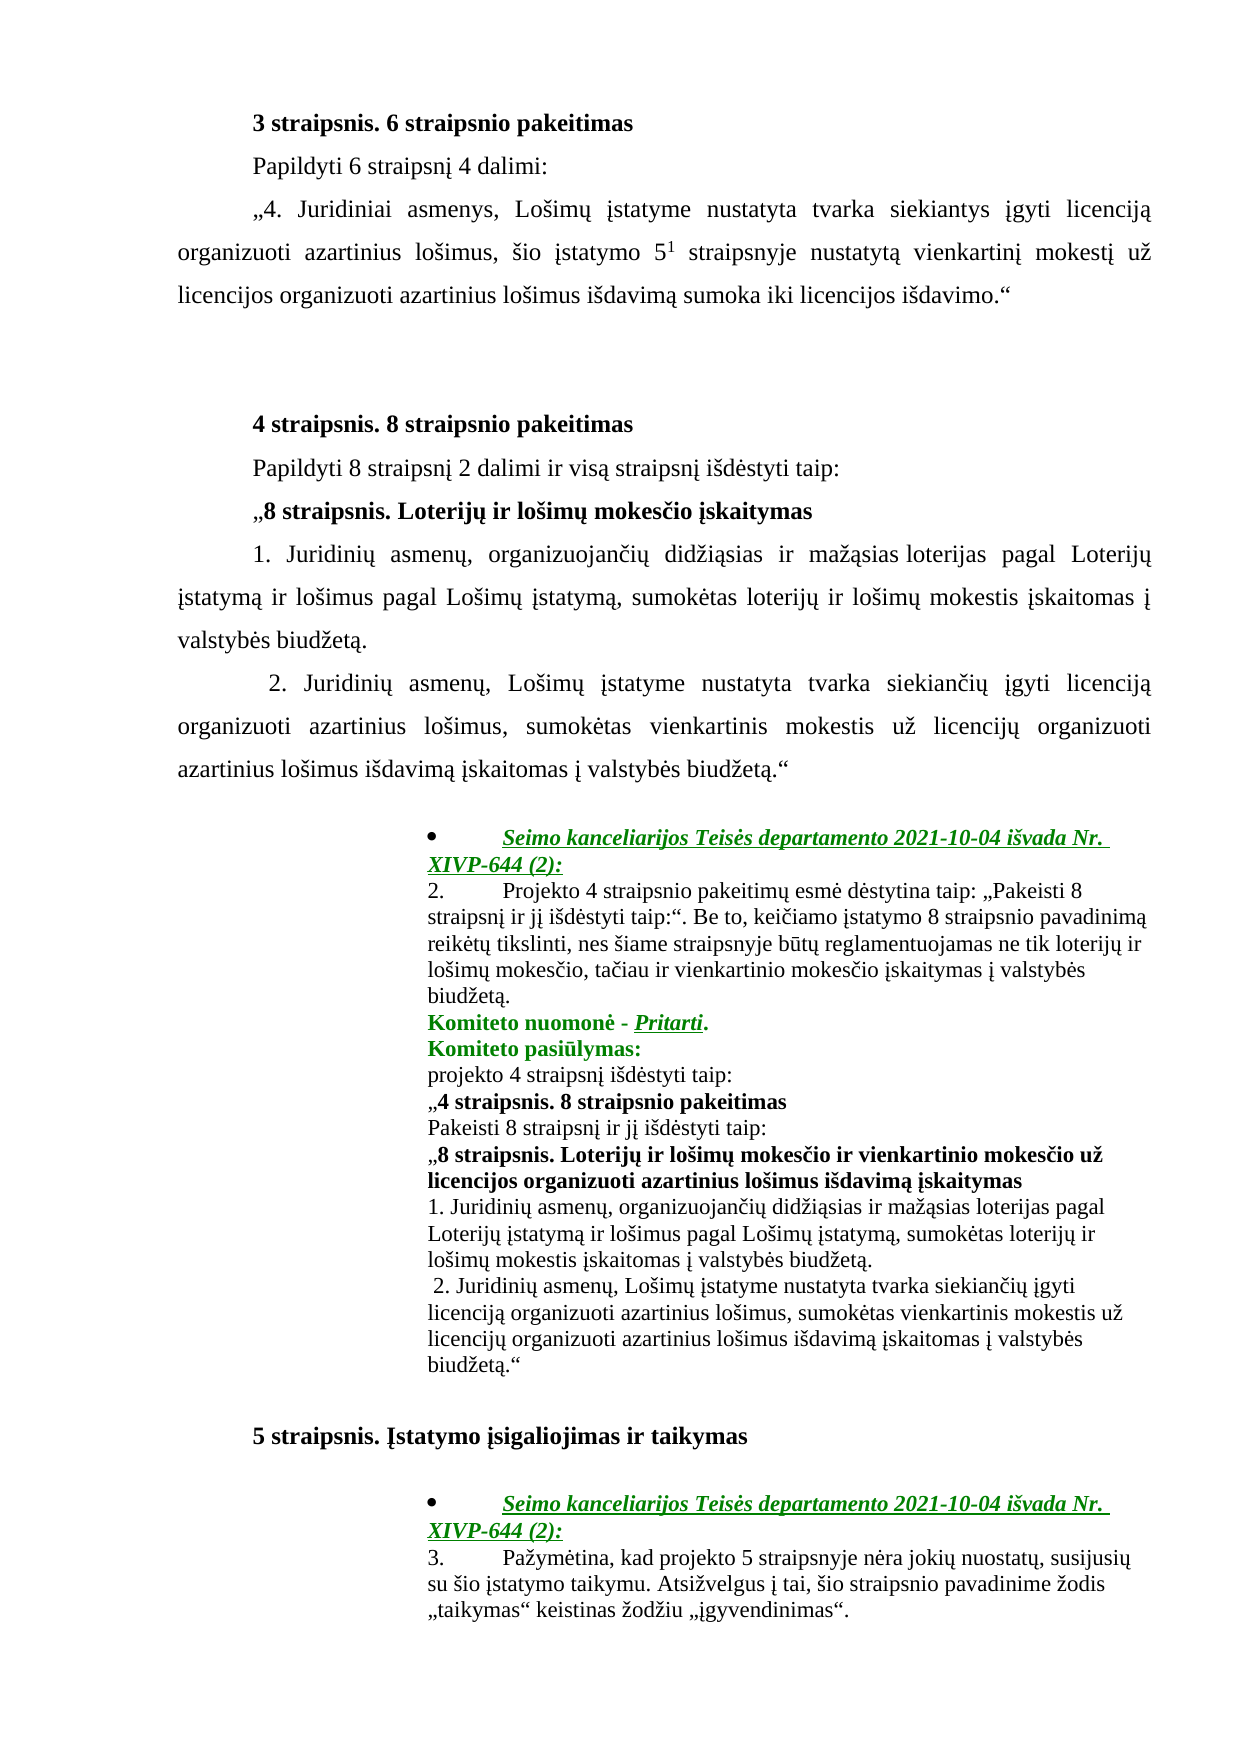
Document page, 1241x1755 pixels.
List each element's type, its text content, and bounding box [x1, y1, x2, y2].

text Komiteto nuomonė - Pritarti. [427, 1009, 1152, 1035]
text „8 straipsnis. Loterijų ir lošimų mokesčio įskaitymas [177, 496, 1152, 524]
text 3. Pažymėtina, kad projekto 5 straipsnyje nėra jokių nuostatų, susijusių su šio įstatymo taikymu. Atsižvelgus į tai, šio straipsnio pavadinime žodis „taikymas“ keistinas žodžiu „įgyvendinimas“. [427, 1543, 1152, 1623]
text „4. Juridiniai asmenys, Lošimų įstatyme nustatyta tvarka siekiantys įgyti licenciją organizuoti azartinius lošimus, šio įstatymo 51 straipsnyje nustatytą vienkartinį mokestį už licencijos organizuoti azartinius lošimus išdavimą sumoka iki licencijos išdavimo.“ [177, 194, 1152, 309]
text 2. Projekto 4 straipsnio pakeitimų esmė dėstytina taip: „Pakeisti 8 straipsnį ir jį išdėstyti taip:“. Be to, keičiamo įstatymo 8 straipsnio pavadinimą reikėtų tikslinti, nes šiame straipsnyje būtų reglamentuojamas ne tik loterijų ir lošimų mokesčio, tačiau ir vienkartinio mokesčio įskaitymas į valstybės biudžetą. [427, 877, 1152, 1009]
text „8 straipsnis. Loterijų ir lošimų mokesčio ir vienkartinio mokesčio už licencijos organizuoti azartinius lošimus išdavimą įskaitymas [427, 1141, 1152, 1193]
text 4 straipsnis. 8 straipsnio pakeitimas [177, 409, 1152, 438]
text Papildyti 8 straipsnį 2 dalimi ir visą straipsnį išdėstyti taip: [177, 453, 1152, 481]
list Seimo kanceliarijos Teisės departamento 2021-10-04 išvada Nr. XIVP-644 (2): [427, 1490, 1152, 1543]
text 2. Juridinių asmenų, Lošimų įstatyme nustatyta tvarka siekiančių įgyti licenciją organizuoti azartinius lošimus, sumokėtas vienkartinis mokestis už licencijų organizuoti azartinius lošimus išdavimą įskaitomas į valstybės biudžetą.“ [177, 668, 1152, 783]
text 5 straipsnis. Įstatymo įsigaliojimas ir taikymas [177, 1421, 1152, 1450]
text Papildyti 6 straipsnį 4 dalimi: [177, 151, 1152, 179]
list Seimo kanceliarijos Teisės departamento 2021-10-04 išvada Nr. XIVP-644 (2): [427, 824, 1152, 877]
text „4 straipsnis. 8 straipsnio pakeitimas [427, 1088, 1152, 1114]
text Komiteto pasiūlymas: [427, 1035, 1152, 1062]
text 2. Juridinių asmenų, Lošimų įstatyme nustatyta tvarka siekiančių įgyti licenciją organizuoti azartinius lošimus, sumokėtas vienkartinis mokestis už licencijų organizuoti azartinius lošimus išdavimą įskaitomas į valstybės biudžetą.“ [427, 1272, 1152, 1378]
text 1. Juridinių asmenų, organizuojančių didžiąsias ir mažąsias loterijas pagal Loterijų įstatymą ir lošimus pagal Lošimų įstatymą, sumokėtas loterijų ir lošimų mokestis įskaitomas į valstybės biudžetą. [427, 1193, 1152, 1272]
text projekto 4 straipsnį išdėstyti taip: [427, 1062, 1152, 1088]
text Pakeisti 8 straipsnį ir jį išdėstyti taip: [427, 1114, 1152, 1141]
text 3 straipsnis. 6 straipsnio pakeitimas [177, 108, 1152, 136]
text 1. Juridinių asmenų, organizuojančių didžiąsias ir mažąsias loterijas pagal Loterijų įstatymą ir lošimus pagal Lošimų įstatymą, sumokėtas loterijų ir lošimų mokestis įskaitomas į valstybės biudžetą. [177, 539, 1152, 654]
